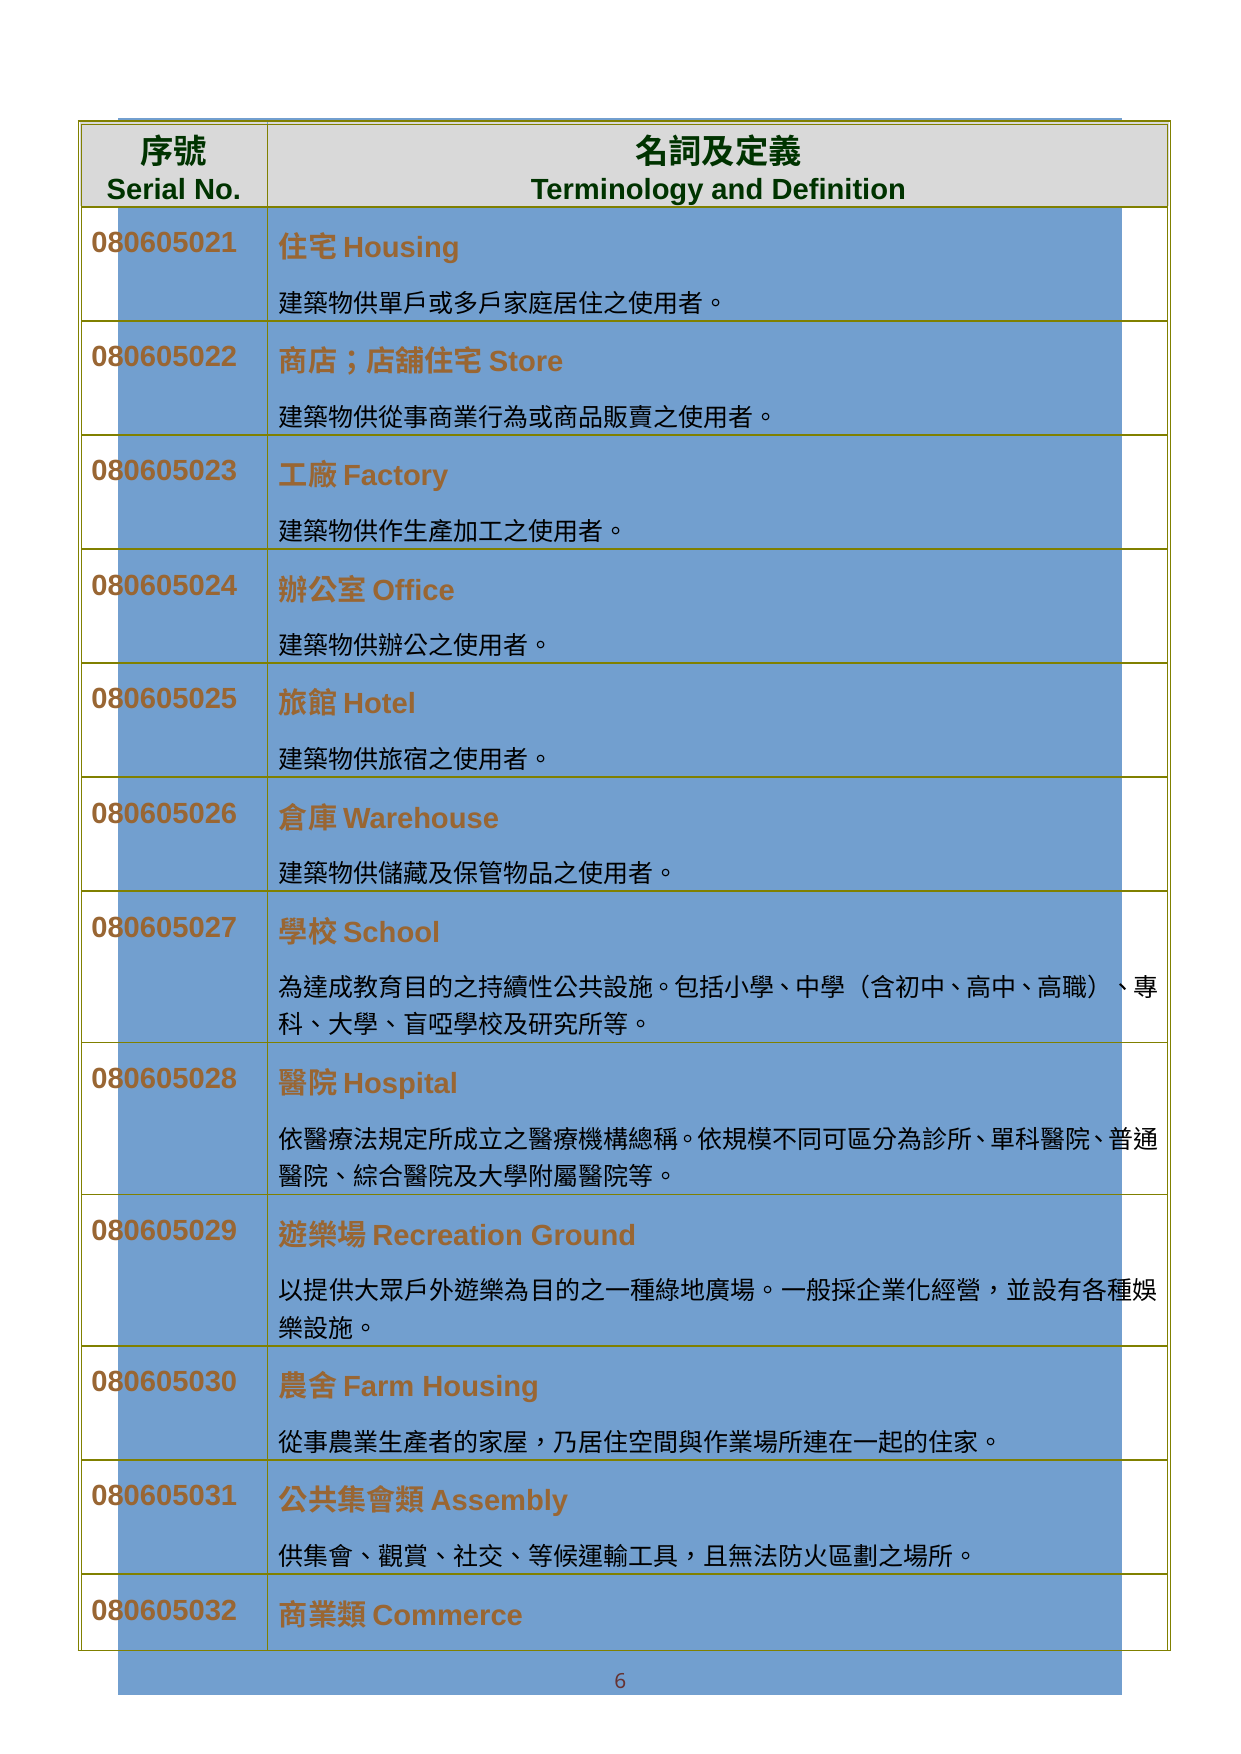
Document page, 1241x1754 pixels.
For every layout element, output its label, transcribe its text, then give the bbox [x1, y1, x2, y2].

table_cell 學校School 為達成教育目的之持續性公共設施。包括小學、中學（含初中、高中、高職）、專科、大學、盲啞學校及研究所等。 [268, 892, 1167, 1042]
table_cell 工廠Factory 建築物供作生產加工之使用者。 [268, 436, 1167, 548]
table_cell 醫院Hospital 依醫療法規定所成立之醫療機構總稱。依規模不同可區分為診所、單科醫院、普通醫院、綜合醫院及大學附屬醫院等。 [268, 1043, 1167, 1193]
table_cell 旅館Hotel 建築物供旅宿之使用者。 [268, 664, 1167, 776]
table_cell 公共集會類Assembly 供集會、觀賞、社交、等候運輸工具，且無法防火區劃之場所。 [268, 1461, 1167, 1573]
table_header 序號 Serial No. [82, 125, 267, 206]
table_cell 農舍Farm Housing 從事農業生產者的家屋，乃居住空間與作業場所連在一起的住家。 [268, 1347, 1167, 1459]
table_cell 商業類Commerce [268, 1575, 1167, 1650]
table_cell 080605026 [82, 778, 267, 890]
table_cell 倉庫Warehouse 建築物供儲藏及保管物品之使用者。 [268, 778, 1167, 890]
table_header 名詞及定義 Terminology and Definition [268, 125, 1167, 206]
table_cell 商店；店舖住宅Store 建築物供從事商業行為或商品販賣之使用者。 [268, 322, 1167, 434]
table_cell 080605030 [82, 1347, 267, 1459]
table_cell 080605025 [82, 664, 267, 776]
table_cell 辦公室Office 建築物供辦公之使用者。 [268, 550, 1167, 662]
table_cell 080605028 [82, 1043, 267, 1193]
table_cell 080605024 [82, 550, 267, 662]
table_cell 080605032 [82, 1575, 267, 1650]
table_cell 080605023 [82, 436, 267, 548]
table_cell 080605027 [82, 892, 267, 1042]
table_cell 080605022 [82, 322, 267, 434]
table_cell 080605031 [82, 1461, 267, 1573]
table_cell 遊樂場Recreation Ground 以提供大眾戶外遊樂為目的之一種綠地廣場。一般採企業化經營，並設有各種娛樂設施。 [268, 1195, 1167, 1345]
table_cell 080605021 [82, 208, 267, 320]
table_cell 住宅Housing 建築物供單戶或多戶家庭居住之使用者。 [268, 208, 1167, 320]
table_cell 080605029 [82, 1195, 267, 1345]
